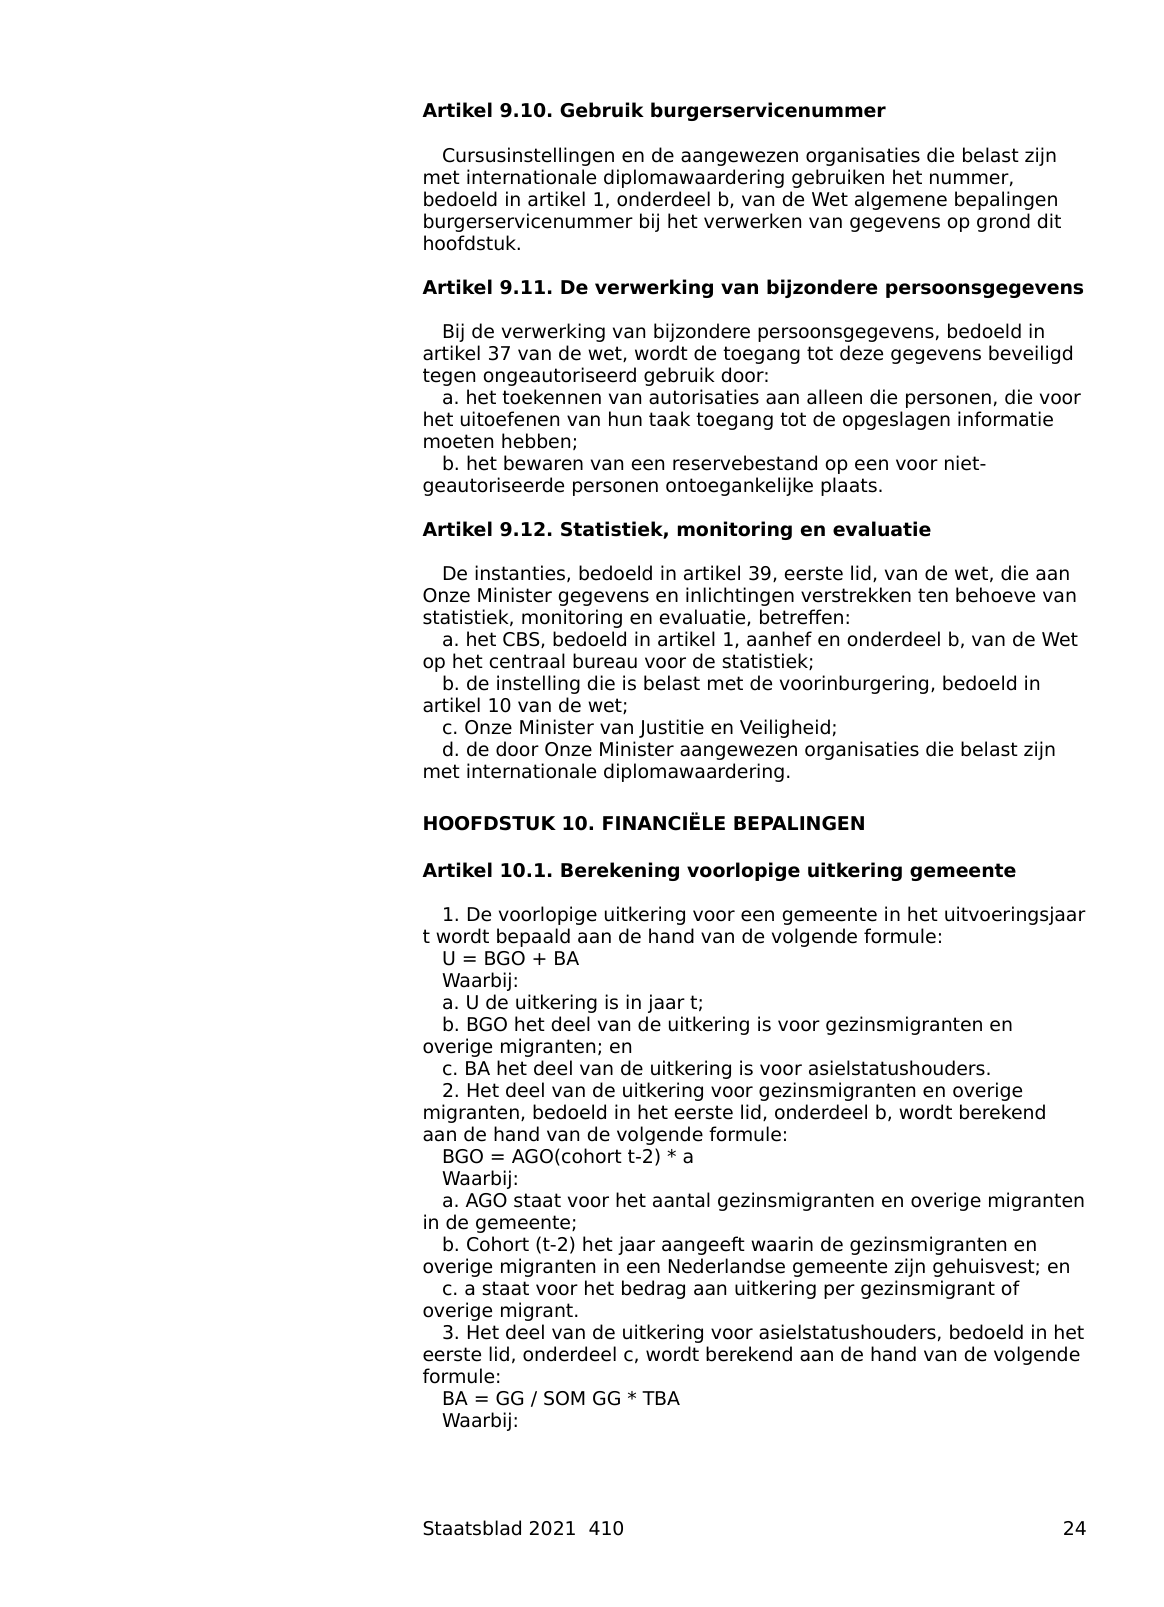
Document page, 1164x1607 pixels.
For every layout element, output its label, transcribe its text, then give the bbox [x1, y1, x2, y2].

text 3. Het deel van de uitkering voor asielstatushouders, bedoeld in het eerste lid, onderdeel c, wordt berekend aan de hand van de volgende formule: [422, 1322, 1087, 1387]
text Bij de verwerking van bijzondere persoonsgegevens, bedoeld in artikel 37 van de wet, wordt de toegang tot deze gegevens beveiligd tegen ongeautoriseerd gebruik door: [422, 321, 1087, 387]
text a. het toekennen van autorisaties aan alleen die personen, die voor het uitoefenen van hun taak toegang tot de opgeslagen informatie moeten hebben; [422, 387, 1087, 453]
text b. Cohort (t-2) het jaar aangeeft waarin de gezinsmigranten en overige migranten in een Nederlandse gemeente zijn gehuisvest; en [422, 1234, 1087, 1278]
subtitle Artikel 9.11. De verwerking van bijzondere persoonsgegevens [422, 277, 1087, 299]
text U = BGO + BA [422, 948, 1087, 970]
subtitle HOOFDSTUK 10. FINANCIËLE BEPALINGEN [422, 813, 1087, 835]
text b. het bewaren van een reservebestand op een voor niet-geautoriseerde personen ontoegankelijke plaats. [422, 453, 1087, 497]
text Cursusinstellingen en de aangewezen organisaties die belast zijn met internationale diplomawaardering gebruiken het nummer, bedoeld in artikel 1, onderdeel b, van de Wet algemene bepalingen burgerservicenummer bij het verwerken van gegevens op grond dit hoofdstuk. [422, 144, 1087, 254]
subtitle Artikel 9.10. Gebruik burgerservicenummer [422, 100, 1087, 122]
subtitle Artikel 10.1. Berekening voorlopige uitkering gemeente [422, 860, 1087, 882]
text d. de door Onze Minister aangewezen organisaties die belast zijn met internationale diplomawaardering. [422, 739, 1087, 783]
text Waarbij: [422, 1409, 1087, 1431]
text b. de instelling die is belast met de voorinburgering, bedoeld in artikel 10 van de wet; [422, 673, 1087, 717]
text BGO = AGO(cohort t-2) * a [422, 1146, 1087, 1168]
text De instanties, bedoeld in artikel 39, eerste lid, van de wet, die aan Onze Minister gegevens en inlichtingen verstrekken ten behoeve van statistiek, monitoring en evaluatie, betreffen: [422, 563, 1087, 629]
text Waarbij: [422, 970, 1087, 992]
text BA = GG / SOM GG * TBA [422, 1387, 1087, 1409]
text c. a staat voor het bedrag aan uitkering per gezinsmigrant of overige migrant. [422, 1278, 1087, 1322]
text b. BGO het deel van de uitkering is voor gezinsmigranten en overige migranten; en [422, 1014, 1087, 1058]
text a. U de uitkering is in jaar t; [422, 992, 1087, 1014]
text 2. Het deel van de uitkering voor gezinsmigranten en overige migranten, bedoeld in het eerste lid, onderdeel b, wordt berekend aan de hand van de volgende formule: [422, 1080, 1087, 1146]
text 1. De voorlopige uitkering voor een gemeente in het uitvoeringsjaar t wordt bepaald aan de hand van de volgende formule: [422, 904, 1087, 948]
text Waarbij: [422, 1168, 1087, 1190]
text c. BA het deel van de uitkering is voor asielstatushouders. [422, 1058, 1087, 1080]
text c. Onze Minister van Justitie en Veiligheid; [422, 717, 1087, 739]
subtitle Artikel 9.12. Statistiek, monitoring en evaluatie [422, 519, 1087, 541]
text a. het CBS, bedoeld in artikel 1, aanhef en onderdeel b, van de Wet op het centraal bureau voor de statistiek; [422, 629, 1087, 673]
text a. AGO staat voor het aantal gezinsmigranten en overige migranten in de gemeente; [422, 1190, 1087, 1234]
